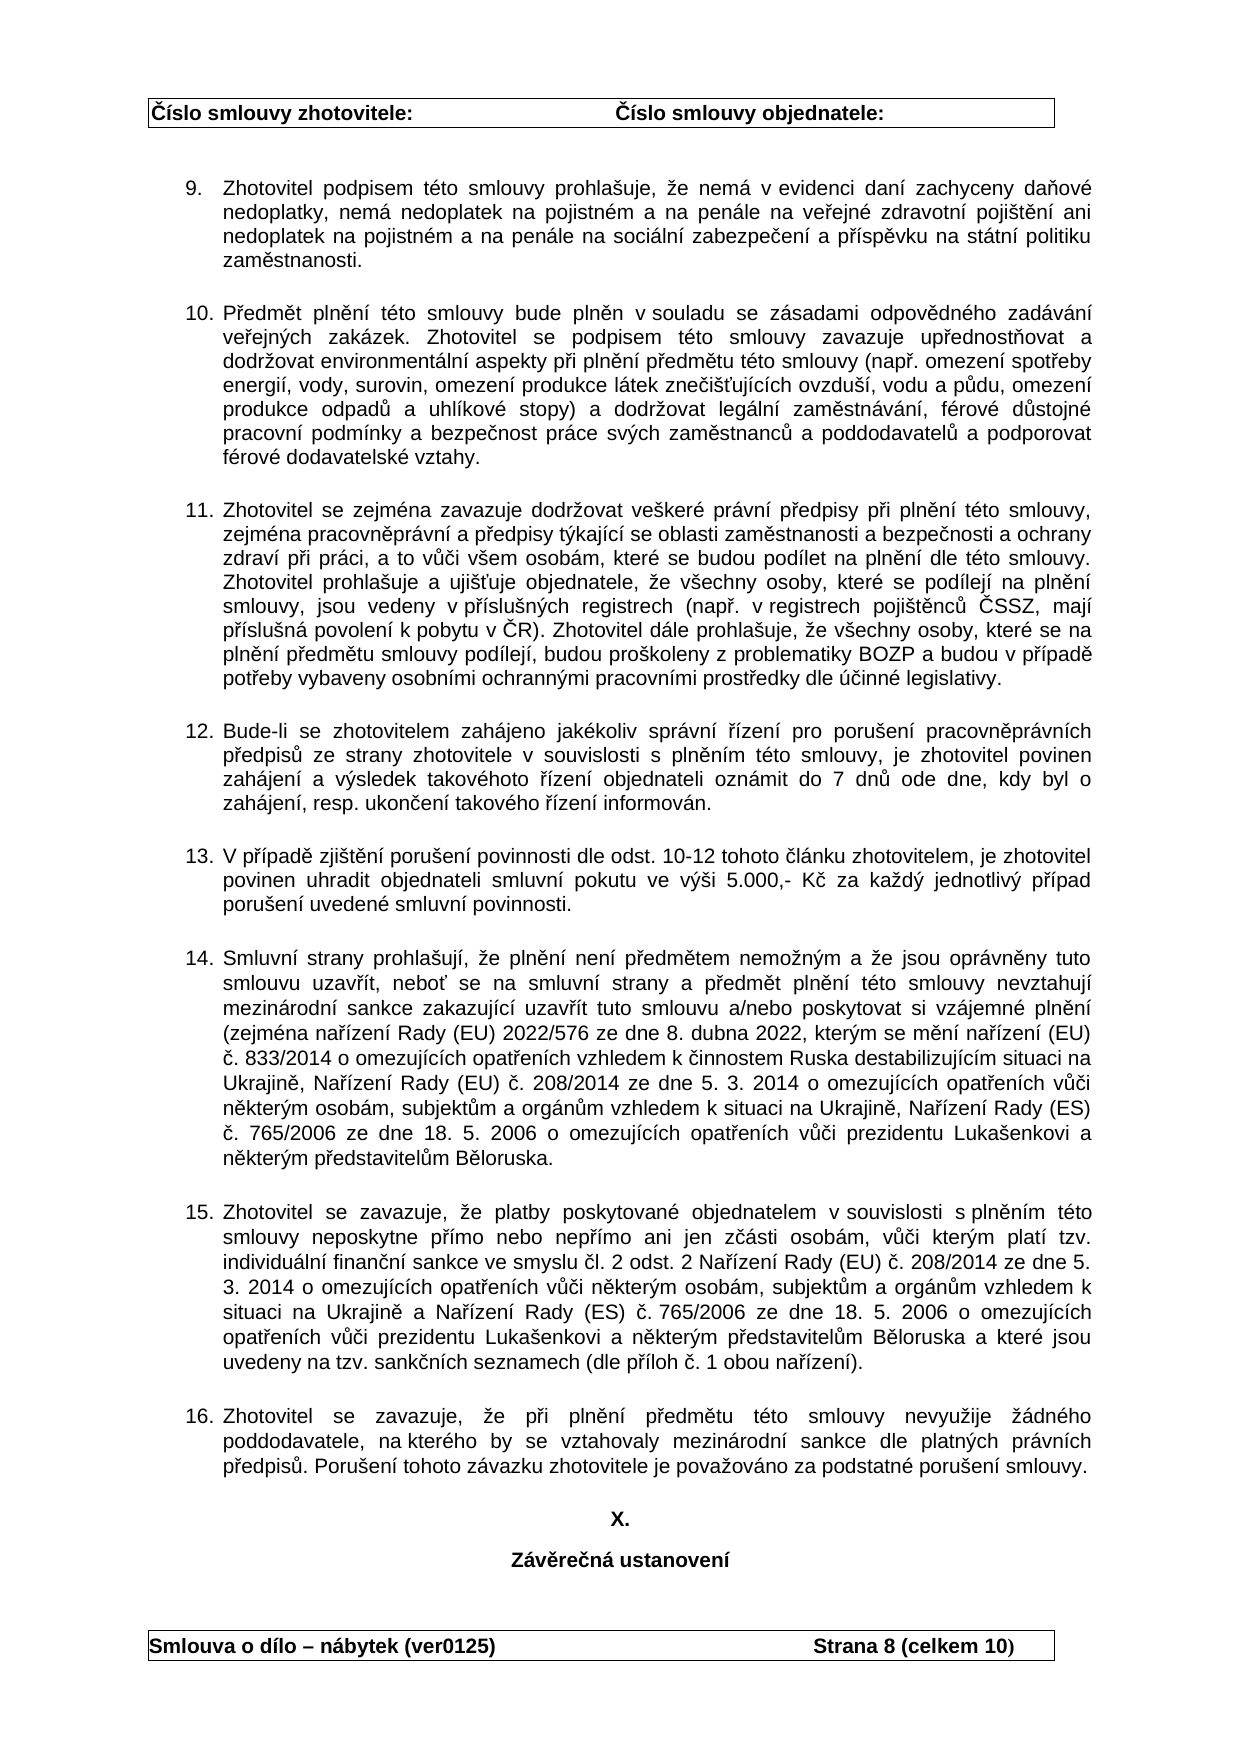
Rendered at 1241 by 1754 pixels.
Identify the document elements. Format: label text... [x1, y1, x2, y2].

list Zhotovitel se zavazuje, že platby poskytované objednatelem v souvislosti s plněním této smlouvy neposkytne přímo nebo nepřímo ani jen zčásti osobám, vůči kterým platí tzv. individuální finanční sankce ve smyslu čl. 2 odst. 2 Nařízení Rady (EU) č. 208/2014 ze dne 5. 3. 2014 o omezujících opatřeních vůči některým osobám, subjektům a orgánům vzhledem k situaci na Ukrajině a Nařízení Rady (ES) č. 765/2006 ze dne 18. 5. 2006 o omezujících opatřeních vůči prezidentu Lukašenkovi a některým představitelům Běloruska a které jsou uvedeny na tzv. sankčních seznamech (dle příloh č. 1 obou nařízení). [185, 1199, 1093, 1374]
list Zhotovitel se zavazuje, že při plnění předmětu této smlouvy nevyužije žádného poddodavatele, na kterého by se vztahovaly mezinárodní sankce dle platných právních předpisů. Porušení tohoto závazku zhotovitele je považováno za podstatné porušení smlouvy. [185, 1403, 1093, 1478]
list Bude-li se zhotovitelem zahájeno jakékoliv správní řízení pro porušení pracovněprávních předpisů ze strany zhotovitele v souvislosti s plněním této smlouvy, je zhotovitel povinen zahájení a výsledek takovéhoto řízení objednateli oznámit do 7 dnů ode dne, kdy byl o zahájení, resp. ukončení takového řízení informován. [185, 719, 1093, 814]
list Zhotovitel podpisem této smlouvy prohlašuje, že nemá v evidenci daní zachyceny daňové nedoplatky, nemá nedoplatek na pojistném a na penále na veřejné zdravotní pojištění ani nedoplatek na pojistném a na penále na sociální zabezpečení a příspěvku na státní politiku zaměstnanosti. [185, 176, 1093, 272]
list V případě zjištění porušení povinnosti dle odst. 10-12 tohoto článku zhotovitelem, je zhotovitel povinen uhradit objednateli smluvní pokutu ve výši 5.000,- Kč za každý jednotlivý případ porušení uvedené smluvní povinnosti. [185, 844, 1093, 916]
list Zhotovitel se zejména zavazuje dodržovat veškeré právní předpisy při plnění této smlouvy, zejména pracovněprávní a předpisy týkající se oblasti zaměstnanosti a bezpečnosti a ochrany zdraví při práci, a to vůči všem osobám, které se budou podílet na plnění dle této smlouvy. Zhotovitel prohlašuje a ujišťuje objednatele, že všechny osoby, které se podílejí na plnění smlouvy, jsou vedeny v příslušných registrech (např. v registrech pojištěnců ČSSZ, mají příslušná povolení k pobytu v ČR). Zhotovitel dále prohlašuje, že všechny osoby, které se na plnění předmětu smlouvy podílejí, budou proškoleny z problematiky BOZP a budou v případě potřeby vybaveny osobními ochrannými pracovními prostředky dle účinné legislativy. [185, 498, 1093, 689]
text X. [148, 1507, 1093, 1531]
list Předmět plnění této smlouvy bude plněn v souladu se zásadami odpovědného zadávání veřejných zakázek. Zhotovitel se podpisem této smlouvy zavazuje upřednostňovat a dodržovat environmentální aspekty při plnění předmětu této smlouvy (např. omezení spotřeby energií, vody, surovin, omezení produkce látek znečišťujících ovzduší, vodu a půdu, omezení produkce odpadů a uhlíkové stopy) a dodržovat legální zaměstnávání, férové důstojné pracovní podmínky a bezpečnost práce svých zaměstnanců a poddodavatelů a podporovat férové dodavatelské vztahy. [185, 301, 1093, 469]
text Závěrečná ustanovení [148, 1548, 1093, 1572]
list Smluvní strany prohlašují, že plnění není předmětem nemožným a že jsou oprávněny tuto smlouvu uzavřít, neboť se na smluvní strany a předmět plnění této smlouvy nevztahují mezinárodní sankce zakazující uzavřít tuto smlouvu a/nebo poskytovat si vzájemné plnění (zejména nařízení Rady (EU) 2022/576 ze dne 8. dubna 2022, kterým se mění nařízení (EU) č. 833/2014 o omezujících opatřeních vzhledem k činnostem Ruska destabilizujícím situaci na Ukrajině, Nařízení Rady (EU) č. 208/2014 ze dne 5. 3. 2014 o omezujících opatřeních vůči některým osobám, subjektům a orgánům vzhledem k situaci na Ukrajině, Nařízení Rady (ES) č. 765/2006 ze dne 18. 5. 2006 o omezujících opatřeních vůči prezidentu Lukašenkovi a některým představitelům Běloruska. [185, 945, 1093, 1170]
